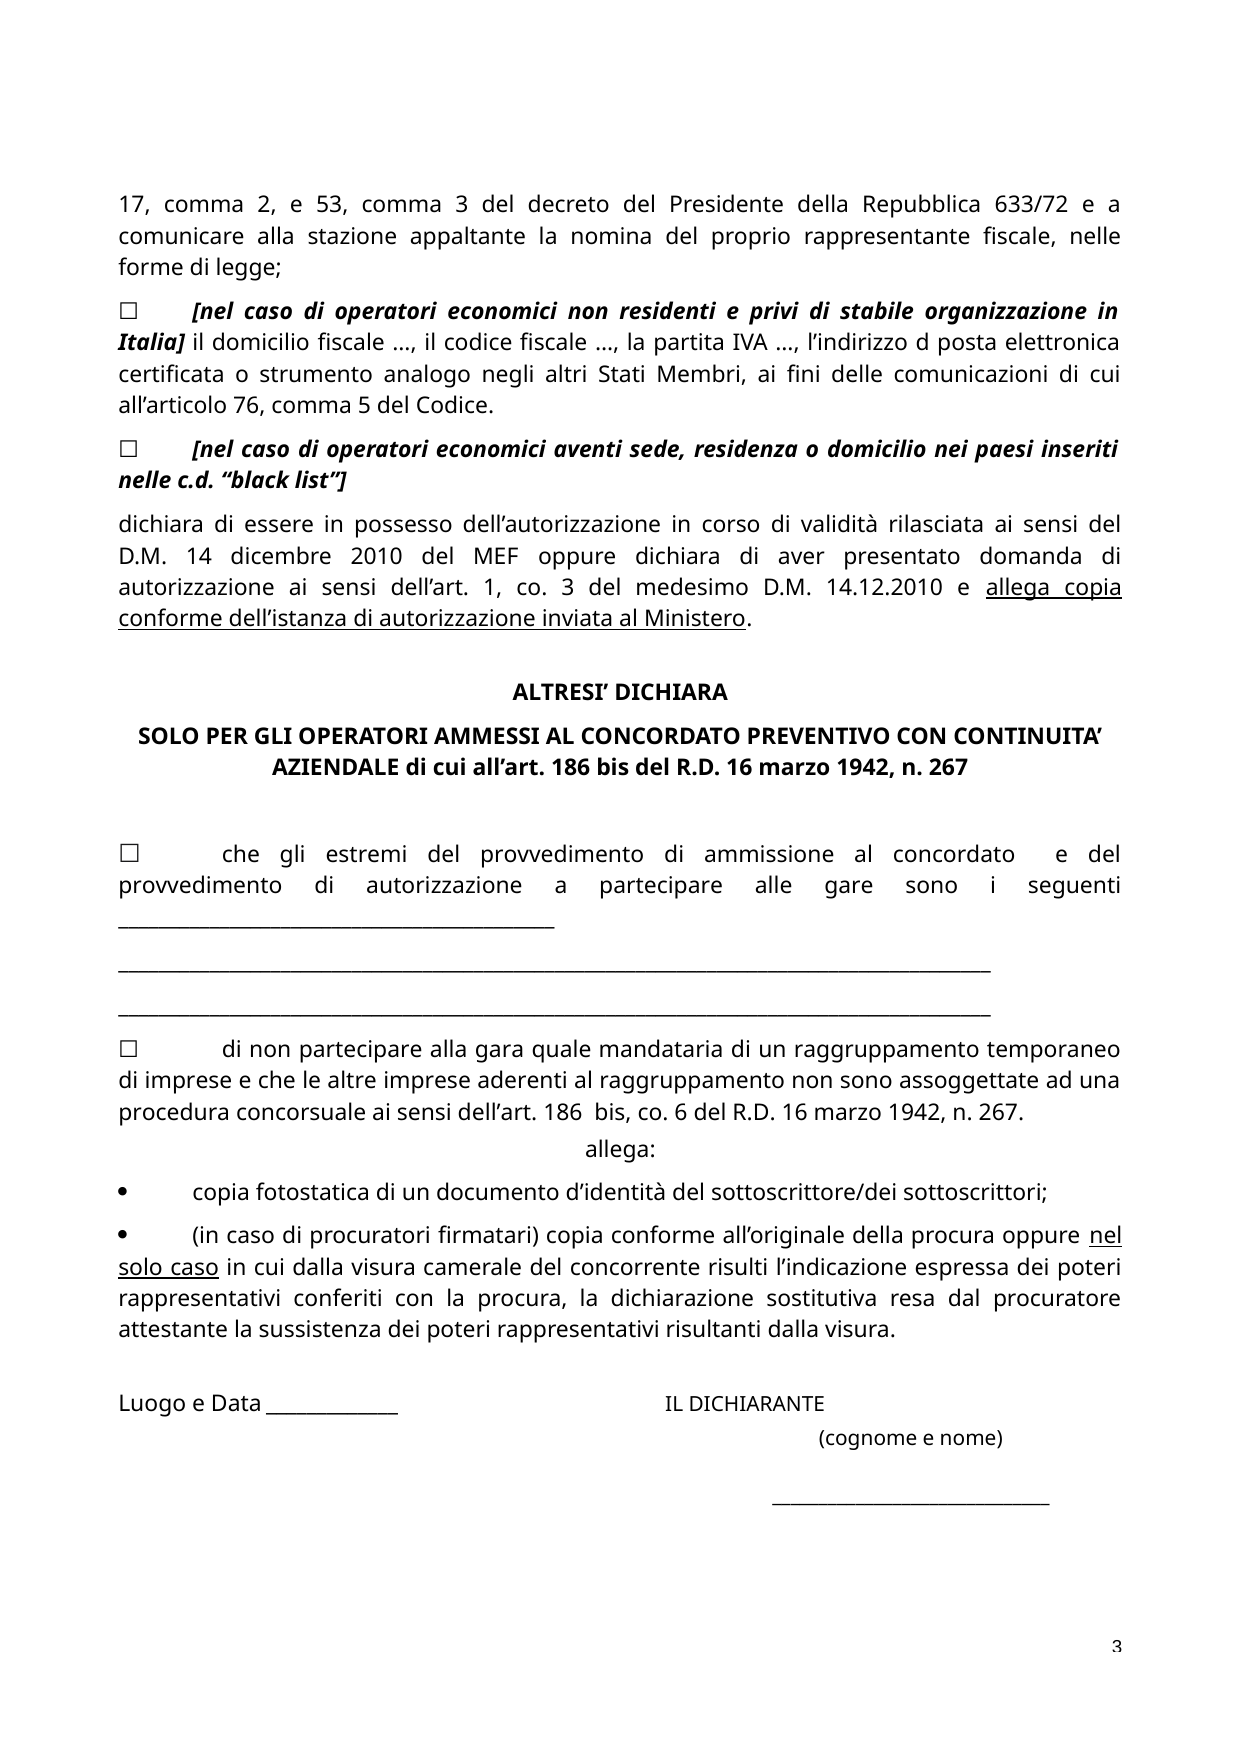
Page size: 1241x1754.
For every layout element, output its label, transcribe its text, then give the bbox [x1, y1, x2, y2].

list (in caso di procuratori firmatari) copia conforme all’originale della procura oppure nel solo caso in cui dalla visura camerale del concorrente risulti l’indicazione espressa dei poteri rappresentativi conferiti con la procura, la dichiarazione sostitutiva resa dal procuratore attestante la sussistenza dei poteri rappresentativi risultanti dalla visura. [118, 1219, 1122, 1344]
text (cognome e nome) [699, 1423, 1122, 1451]
text Luogo e Data _____________ IL DICHIARANTE [118, 1387, 1122, 1418]
text ______________________________________________________________________________________ [118, 945, 1122, 976]
text ALTRESI’ DICHIARA [118, 676, 1122, 708]
text ☐ che gli estremi del provvedimento di ammissione al concordato e del provvedimento di autorizzazione a partecipare alle gare sono i seguenti ___________________________________________ [118, 838, 1122, 932]
text SOLO PER GLI OPERATORI AMMESSI AL CONCORDATO PREVENTIVO CON CONTINUITA’ AZIENDALE di cui all’art. 186 bis del R.D. 16 marzo 1942, n. 267 [118, 720, 1122, 783]
text ______________________________________________________________________________________ [118, 989, 1122, 1020]
text ______________________________ [699, 1480, 1122, 1508]
text dichiara di essere in possesso dell’autorizzazione in corso di validità rilasciata ai sensi del D.M. 14 dicembre 2010 del MEF oppure dichiara di aver presentato domanda di autorizzazione ai sensi dell’art. 1, co. 3 del medesimo D.M. 14.12.2010 e allega copia conforme dell’istanza di autorizzazione inviata al Ministero. [118, 508, 1122, 633]
text ☐ di non partecipare alla gara quale mandataria di un raggruppamento temporaneo di imprese e che le altre imprese aderenti al raggruppamento non sono assoggettate ad una procedura concorsuale ai sensi dell’art. 186 bis, co. 6 del R.D. 16 marzo 1942, n. 267. [118, 1033, 1122, 1127]
text 17, comma 2, e 53, comma 3 del decreto del Presidente della Repubblica 633/72 e a comunicare alla stazione appaltante la nomina del proprio rappresentante fiscale, nelle forme di legge; [118, 188, 1122, 282]
list copia fotostatica di un documento d’identità del sottoscrittore/dei sottoscrittori; [118, 1175, 1122, 1207]
text allega: [118, 1133, 1122, 1164]
text ☐ [nel caso di operatori economici non residenti e privi di stabile organizzazione in Italia] il domicilio fiscale …, il codice fiscale …, la partita IVA …, l’indirizzo d posta elettronica certificata o strumento analogo negli altri Stati Membri, ai fini delle comunicazioni di cui all’articolo 76, comma 5 del Codice. [118, 295, 1122, 420]
text ☐ [nel caso di operatori economici aventi sede, residenza o domicilio nei paesi inseriti nelle c.d. “black list”] [118, 433, 1122, 496]
